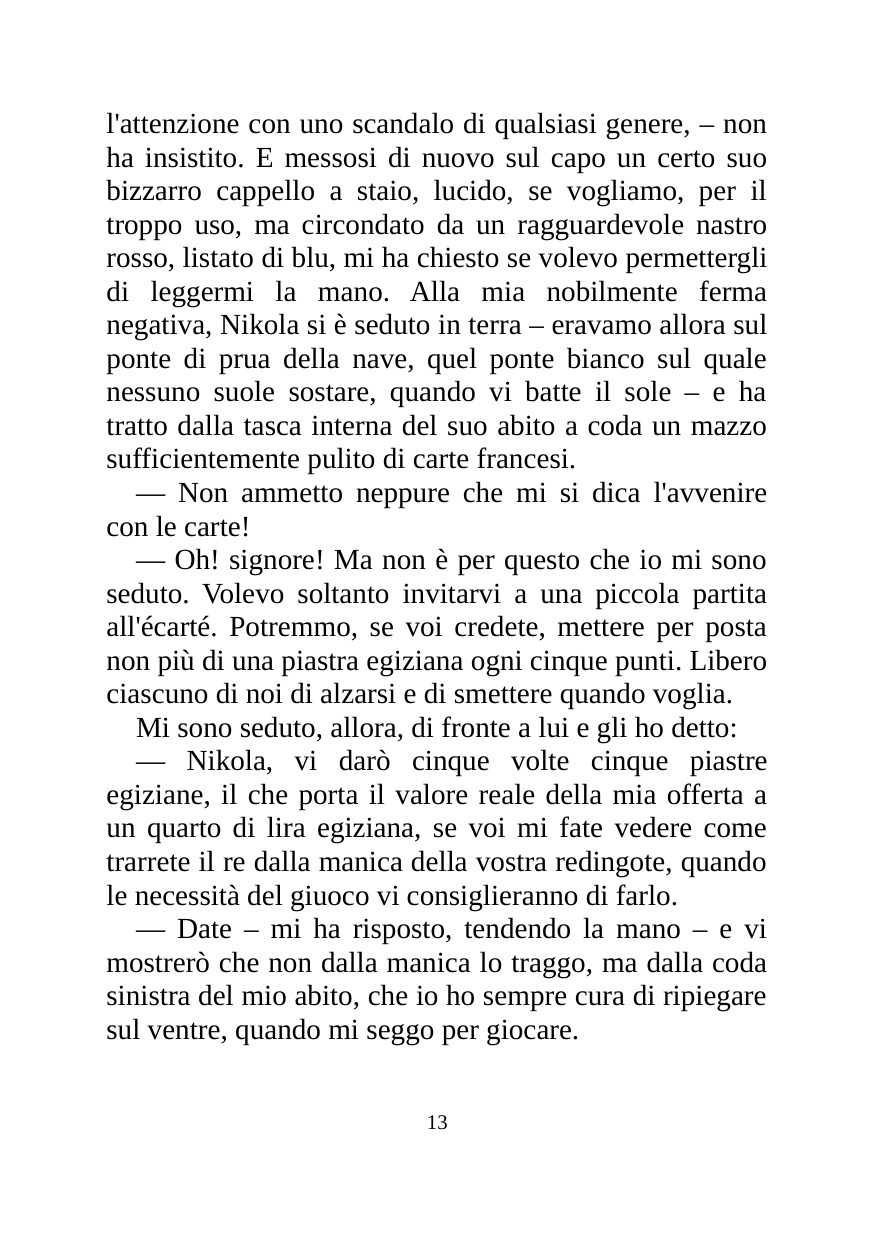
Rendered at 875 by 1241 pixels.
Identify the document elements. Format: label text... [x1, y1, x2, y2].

text — Nikola, vi darò cinque volte cinque piastre egiziane, il che porta il valore reale della mia offerta a un quarto di lira egiziana, se voi mi fate vedere come trarrete il re dalla manica della vostra redingote, quando le necessità del giuoco vi consiglieranno di farlo. [106, 743, 768, 911]
text — Oh! signore! Ma non è per questo che io mi sono seduto. Volevo soltanto invitarvi a una piccola partita all'écarté. Potremmo, se voi credete, mettere per posta non più di una piastra egiziana ogni cinque punti. Libero ciascuno di noi di alzarsi e di smettere quando voglia. [106, 542, 768, 710]
text Mi sono seduto, allora, di fronte a lui e gli ho detto: [106, 710, 768, 743]
text l'attenzione con uno scandalo di qualsiasi genere, – non ha insistito. E messosi di nuovo sul capo un certo suo bizzarro cappello a staio, lucido, se vogliamo, per il troppo uso, ma circondato da un ragguardevole nastro rosso, listato di blu, mi ha chiesto se volevo permettergli di leggermi la mano. Alla mia nobilmente ferma negativa, Nikola si è seduto in terra – eravamo allora sul ponte di prua della nave, quel ponte bianco sul quale nessuno suole sostare, quando vi batte il sole – e ha tratto dalla tasca interna del suo abito a coda un mazzo sufficientemente pulito di carte francesi. [106, 106, 768, 475]
text — Date – mi ha risposto, tendendo la mano – e vi mostrerò che non dalla manica lo traggo, ma dalla coda sinistra del mio abito, che io ho sempre cura di ripiegare sul ventre, quando mi seggo per giocare. [106, 911, 768, 1045]
text — Non ammetto neppure che mi si dica l'avvenire con le carte! [106, 475, 768, 542]
